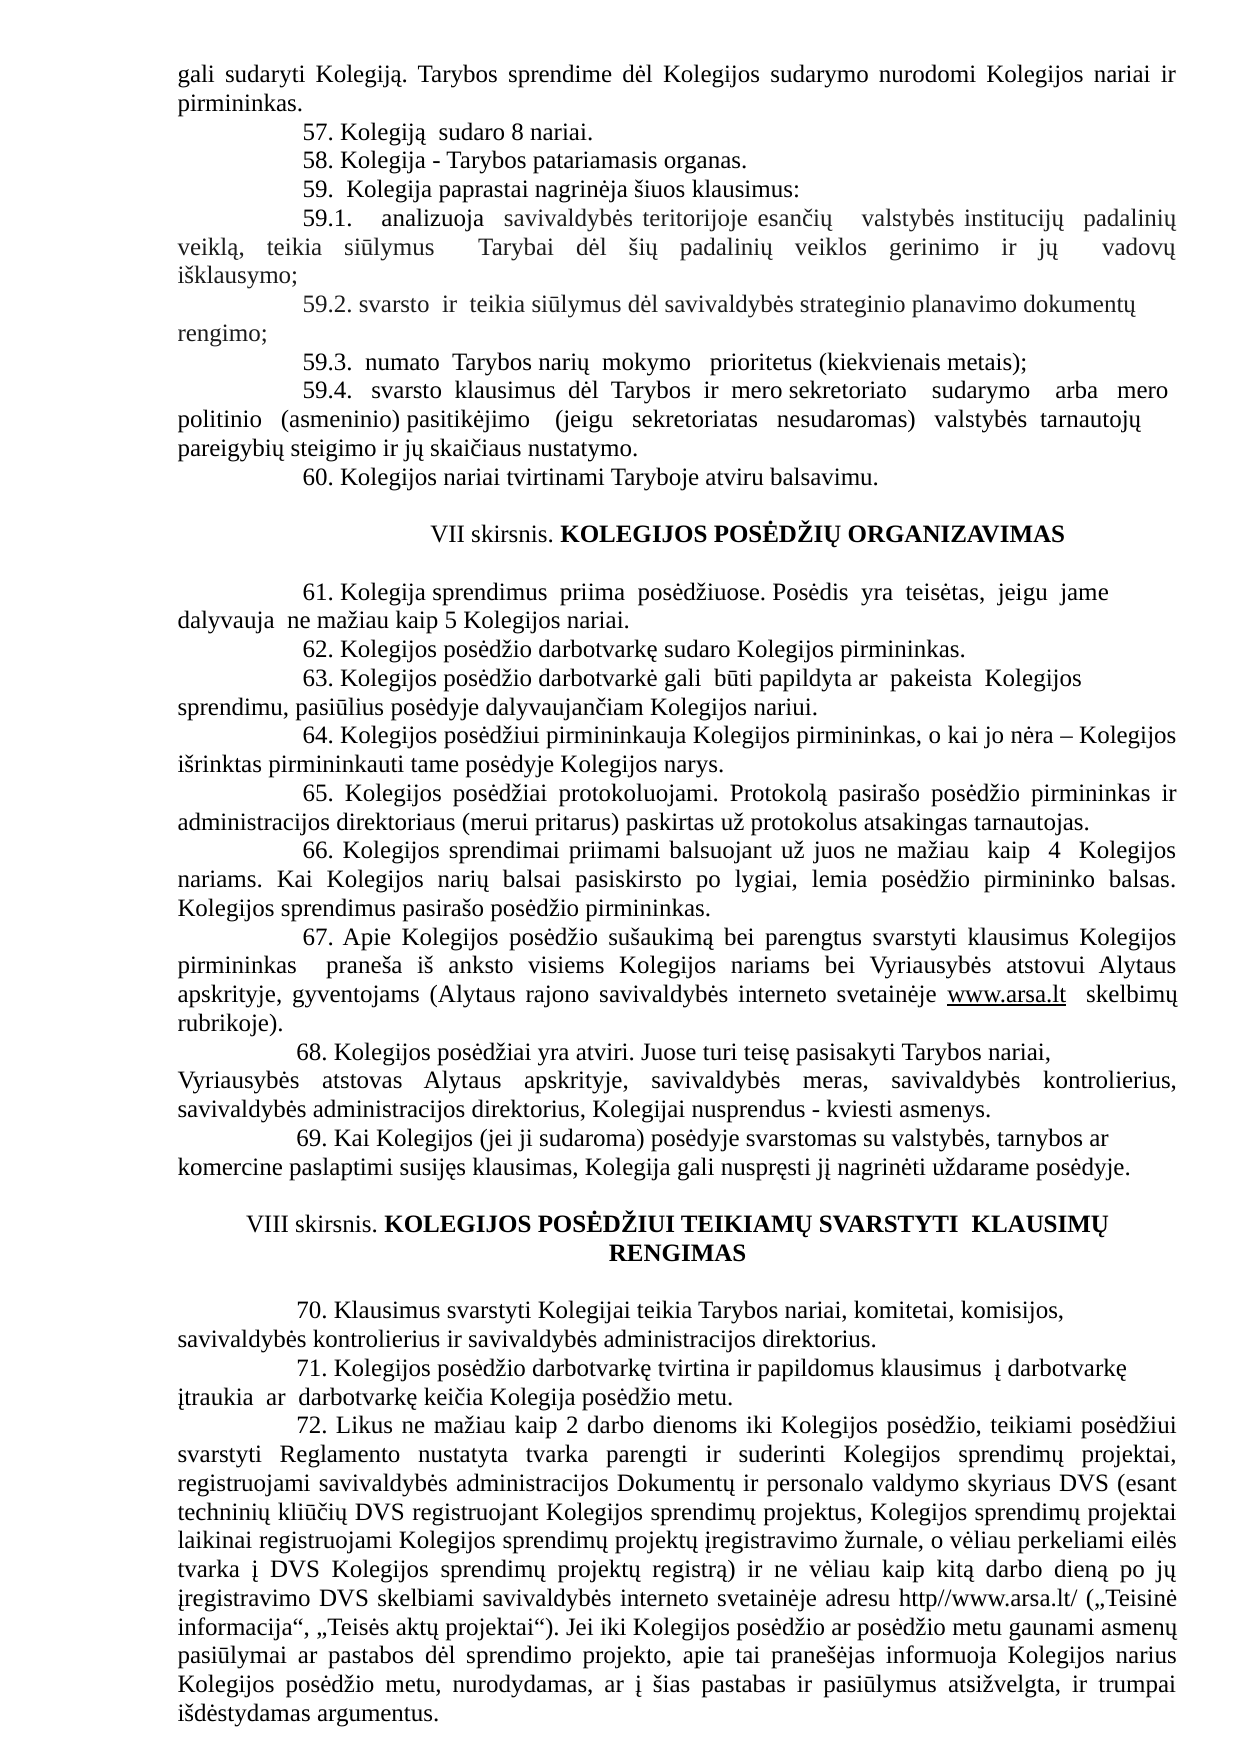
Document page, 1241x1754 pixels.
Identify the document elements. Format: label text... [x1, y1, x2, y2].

text 59.4. svarsto klausimus dėl Tarybos ir mero sekretoriato sudarymo arba mero [277, 375, 1178, 404]
text 57. Kolegiją sudaro 8 nariai. [252, 117, 1178, 145]
text 59.1. analizuoja savivaldybės teritorijoje esančių valstybės institucijų padalinių veiklą, teikia siūlymus Tarybai dėl šių padalinių veiklos gerinimo ir jų vadovų išklausymo; [177, 203, 1178, 289]
text dalyvauja ne mažiau kaip 5 Kolegijos nariai. [177, 605, 1178, 634]
text 70. Klausimus svarstyti Kolegijai teikia Tarybos nariai, komitetai, komisijos, [252, 1295, 1178, 1324]
text 64. Kolegijos posėdžiui pirmininkauja Kolegijos pirmininkas, o kai jo nėra – Kolegijos išrinktas pirmininkauti tame posėdyje Kolegijos narys. [177, 720, 1178, 778]
text 58. Kolegija - Tarybos patariamasis organas. [252, 145, 1178, 174]
text 68. Kolegijos posėdžiai yra atviri. Juose turi teisę pasisakyti Tarybos nariai, [252, 1037, 1178, 1065]
text 69. Kai Kolegijos (jei ji sudaroma) posėdyje svarstomas su valstybės, tarnybos ar [252, 1123, 1178, 1152]
text 66. Kolegijos sprendimai priimami balsuojant už juos ne mažiau kaip 4 Kolegijos nariams. Kai Kolegijos narių balsai pasiskirsto po lygiai, lemia posėdžio pirmininko balsas. Kolegijos sprendimus pasirašo posėdžio pirmininkas. [177, 835, 1178, 922]
text VII skirsnis. KOLEGIJOS POSĖDŽIŲ ORGANIZAVIMAS [243, 519, 1178, 548]
text 59. Kolegija paprastai nagrinėja šiuos klausimus: [252, 174, 1178, 203]
text savivaldybės kontrolierius ir savivaldybės administracijos direktorius. [177, 1324, 1178, 1353]
text 59.2. svarsto ir teikia siūlymus dėl savivaldybės strateginio planavimo dokumentų [277, 289, 1178, 318]
text 59.3. numato Tarybos narių mokymo prioritetus (kiekvienais metais); [277, 347, 1178, 375]
text rengimo; [177, 318, 1178, 347]
text 63. Kolegijos posėdžio darbotvarkė gali būti papildyta ar pakeista Kolegijos [277, 663, 1178, 692]
text 67. Apie Kolegijos posėdžio sušaukimą bei parengtus svarstyti klausimus Kolegijos pirmininkas praneša iš anksto visiems Kolegijos nariams bei Vyriausybės atstovui Alytaus apskrityje, gyventojams (Alytaus rajono savivaldybės interneto svetainėje www.arsa.lt skelbimų rubrikoje). [177, 922, 1178, 1037]
text VIII skirsnis. KOLEGIJOS POSĖDŽIUI TEIKIAMŲ SVARSTYTI KLAUSIMŲ RENGIMAS [177, 1209, 1178, 1267]
text 62. Kolegijos posėdžio darbotvarkę sudaro Kolegijos pirmininkas. [277, 634, 1178, 663]
text 71. Kolegijos posėdžio darbotvarkę tvirtina ir papildomus klausimus į darbotvarkę [252, 1353, 1178, 1382]
text gali sudaryti Kolegiją. Tarybos sprendime dėl Kolegijos sudarymo nurodomi Kolegijos nariai ir pirmininkas. [177, 59, 1178, 117]
text 60. Kolegijos nariai tvirtinami Taryboje atviru balsavimu. [177, 462, 1178, 490]
text sprendimu, pasiūlius posėdyje dalyvaujančiam Kolegijos nariui. [177, 692, 1178, 720]
text įtraukia ar darbotvarkę keičia Kolegija posėdžio metu. [177, 1382, 1178, 1410]
text politinio (asmeninio) pasitikėjimo (jeigu sekretoriatas nesudaromas) valstybės tarnautojų pareigybių steigimo ir jų skaičiaus nustatymo. [177, 404, 1178, 462]
text Vyriausybės atstovas Alytaus apskrityje, savivaldybės meras, savivaldybės kontrolierius, savivaldybės administracijos direktorius, Kolegijai nusprendus - kviesti asmenys. [177, 1065, 1178, 1123]
text 72. Likus ne mažiau kaip 2 darbo dienoms iki Kolegijos posėdžio, teikiami posėdžiui svarstyti Reglamento nustatyta tvarka parengti ir suderinti Kolegijos sprendimų projektai, registruojami savivaldybės administracijos Dokumentų ir personalo valdymo skyriaus DVS (esant techninių kliūčių DVS registruojant Kolegijos sprendimų projektus, Kolegijos sprendimų projektai laikinai registruojami Kolegijos sprendimų projektų įregistravimo žurnale, o vėliau perkeliami eilės tvarka į DVS Kolegijos sprendimų projektų registrą) ir ne vėliau kaip kitą darbo dieną po jų įregistravimo DVS skelbiami savivaldybės interneto svetainėje adresu http//www.arsa.lt/ („Teisinė informacija“, „Teisės aktų projektai“). Jei iki Kolegijos posėdžio ar posėdžio metu gaunami asmenų pasiūlymai ar pastabos dėl sprendimo projekto, apie tai pranešėjas informuoja Kolegijos narius Kolegijos posėdžio metu, nurodydamas, ar į šias pastabas ir pasiūlymus atsižvelgta, ir trumpai išdėstydamas argumentus. [177, 1410, 1178, 1727]
text 61. Kolegija sprendimus priima posėdžiuose. Posėdis yra teisėtas, jeigu jame [277, 577, 1178, 605]
text komercine paslaptimi susijęs klausimas, Kolegija gali nuspręsti jį nagrinėti uždarame posėdyje. [177, 1152, 1178, 1180]
text 65. Kolegijos posėdžiai protokoluojami. Protokolą pasirašo posėdžio pirmininkas ir administracijos direktoriaus (merui pritarus) paskirtas už protokolus atsakingas tarnautojas. [177, 778, 1178, 835]
